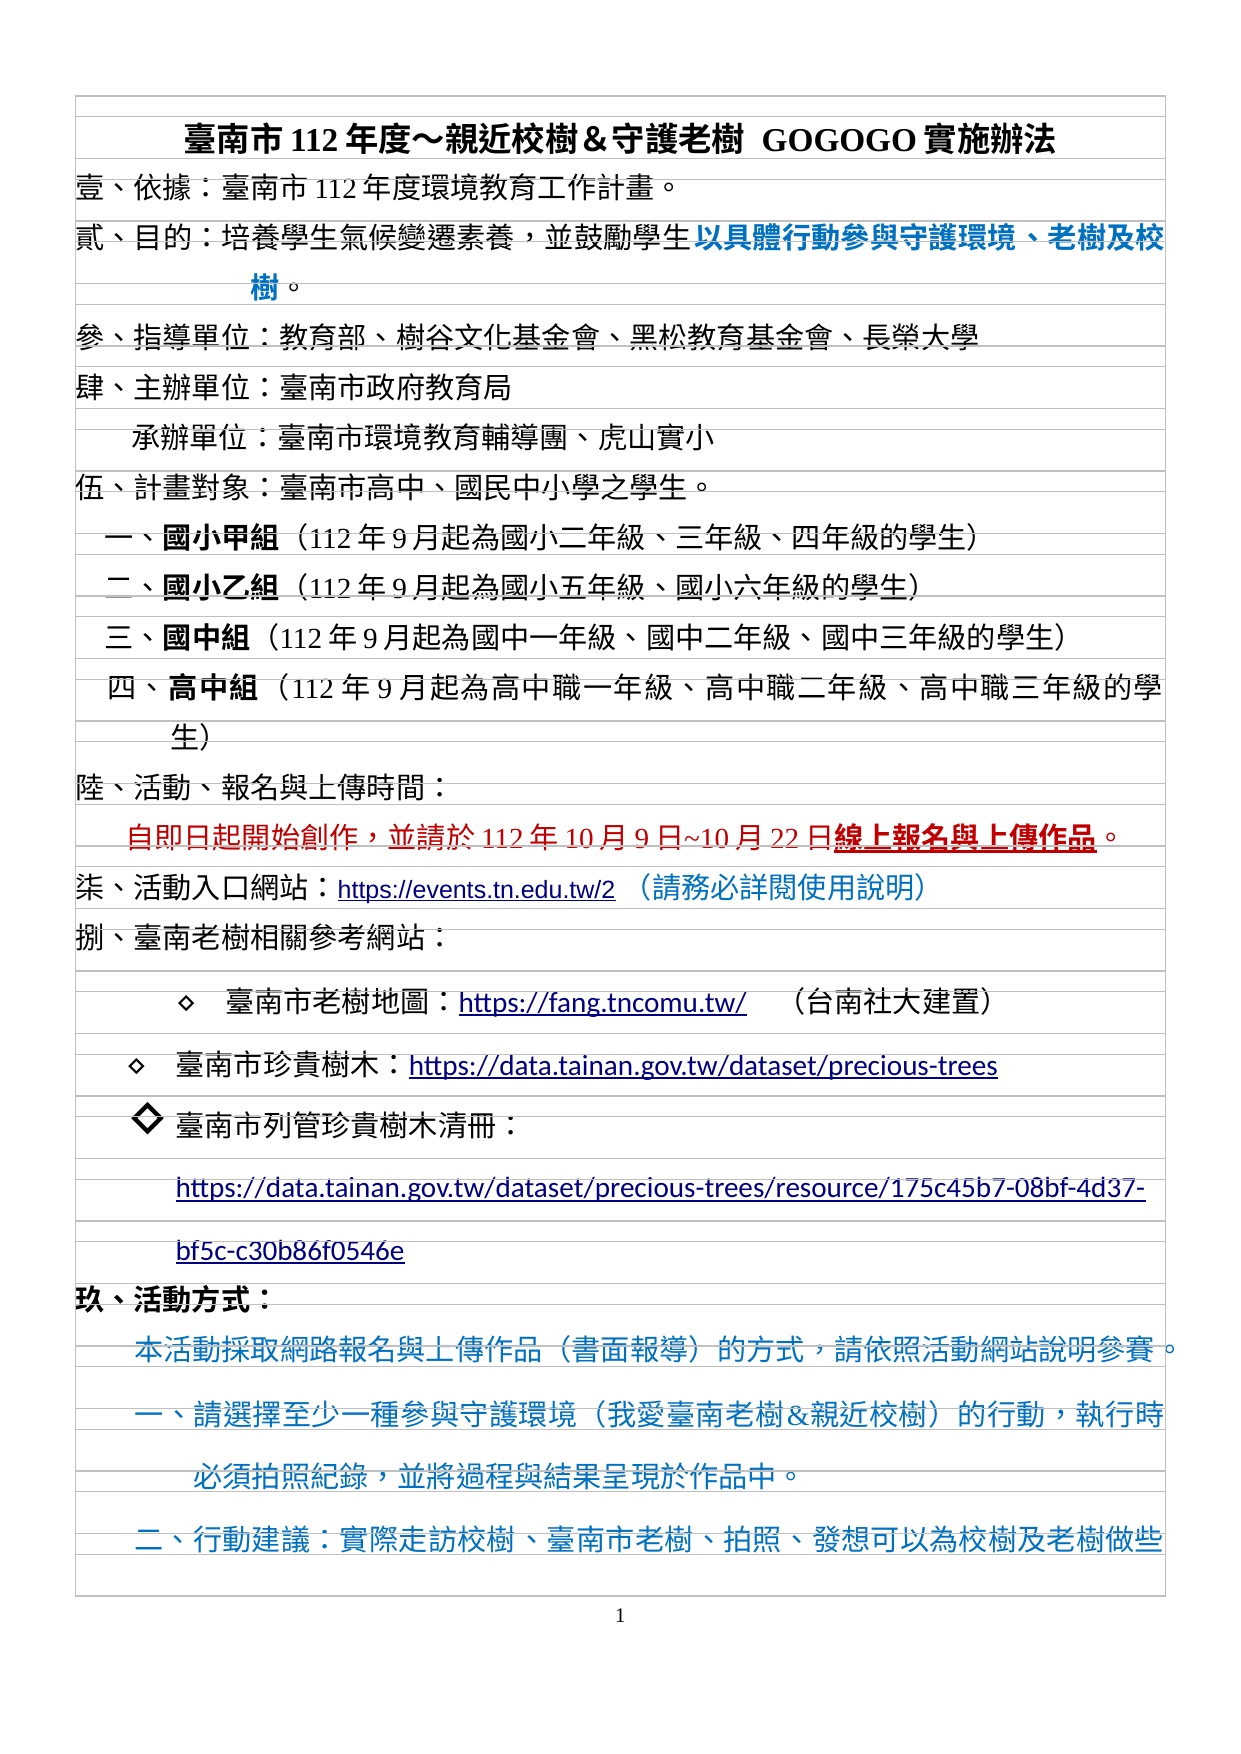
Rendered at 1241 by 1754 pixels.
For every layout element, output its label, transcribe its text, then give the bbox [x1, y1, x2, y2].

text 貳、目的：培養學生氣候變遷素養，並鼓勵學生以具體行動參與守護環境、老樹及校樹。 [76, 284, 1165, 304]
subtitle 臺南市列管珍貴樹木清冊： [125, 1083, 1165, 1095]
text bf5c-c30b86f0546e [175, 1242, 1165, 1271]
text 玖、活動方式： [76, 1271, 1165, 1283]
subtitle 臺南市112年度～親近校樹＆守護老樹 GOGOGO實施辦法 [76, 117, 1165, 158]
text 貳、目的：培養學生氣候變遷素養，並鼓勵學生以具體行動參與守護環境、老樹及校樹。 [76, 222, 1165, 241]
text 一、請選擇至少一種參與守護環境（我愛臺南老樹&親近校樹）的行動，執行時必須拍照紀錄，並將過程與結果呈現於作品中。 [134, 1492, 1165, 1496]
text 一、請選擇至少一種參與守護環境（我愛臺南老樹&親近校樹）的行動，執行時必須拍照紀錄，並將過程與結果呈現於作品中。 [134, 1409, 1165, 1429]
text [76, 159, 1165, 179]
text 貳、目的：培養學生氣候變遷素養，並鼓勵學生以具體行動參與守護環境、老樹及校樹。 [76, 208, 1165, 220]
text 承辦單位：臺南市環境教育輔導團、虎山實小 [131, 430, 1165, 458]
text [175, 1222, 1165, 1241]
text 二、行動建議：實際走訪校樹、臺南市老樹、拍照、發想可以為校樹及老樹做些什麼，一起以實際的環境行動來守護我們的校樹及臺南的珍貴老樹。 [134, 1534, 1165, 1554]
text 一、國小甲組（112年9月起為國小二年級、三年級、四年級的學生） [104, 534, 1165, 554]
list [125, 1021, 1165, 1033]
text [76, 858, 1165, 866]
text 二、行動建議：實際走訪校樹、臺南市老樹、拍照、發想可以為校樹及老樹做些什麼，一起以實際的環境行動來守護我們的校樹及臺南的珍貴老樹。 [134, 1496, 1165, 1533]
list [175, 972, 1165, 991]
text 肆、主辦單位：臺南市政府教育局 [76, 367, 1165, 408]
text [76, 358, 1165, 366]
text 伍、計畫對象：臺南市高中、國民中小學之學生。 [76, 458, 1165, 470]
text [131, 409, 1165, 429]
text 一、國小甲組（112年9月起為國小二年級、三年級、四年級的學生） [104, 508, 1165, 533]
text 四、高中組（112年9月起為高中職一年級、高中職二年級、高中職三年級的學生） [107, 722, 1165, 741]
text 三、國中組（112年9月起為國中一年級、國中二年級、國中三年級的學生） [104, 617, 1165, 658]
text 柒、活動入口網站：https://events.tn.edu.tw/2 （請務必詳閱使用說明） [76, 867, 1165, 908]
list 臺南市珍貴樹木：https://data.tainan.gov.tw/dataset/precious-trees [125, 1055, 1165, 1083]
text [76, 909, 1165, 929]
text 貳、目的：培養學生氣候變遷素養，並鼓勵學生以具體行動參與守護環境、老樹及校樹。 [76, 242, 1165, 283]
text 陸、活動、報名與上傳時間： [76, 758, 1165, 783]
text 參、指導單位：教育部、樹谷文化基金會、黑松教育基金會、長榮大學 [76, 308, 1165, 345]
text [175, 1159, 1165, 1179]
text 本活動採取網路報名與上傳作品（書面報導）的方式，請依照活動網站說明參賽。 [134, 1347, 1165, 1366]
text 一、請選擇至少一種參與守護環境（我愛臺南老樹&親近校樹）的行動，執行時必須拍照紀錄，並將過程與結果呈現於作品中。 [134, 1371, 1165, 1408]
text https://data.tainan.gov.tw/dataset/precious-trees/resource/175c45b7-08bf-4d37- [175, 1180, 1165, 1220]
text 玖、活動方式： [76, 1305, 1165, 1321]
text 伍、計畫對象：臺南市高中、國民中小學之學生。 [76, 492, 1165, 508]
text 二、國小乙組（112年9月起為國小五年級、國小六年級的學生） [104, 597, 1165, 608]
list [125, 1034, 1165, 1054]
text 一、請選擇至少一種參與守護環境（我愛臺南老樹&親近校樹）的行動，執行時必須拍照紀錄，並將過程與結果呈現於作品中。 [134, 1430, 1165, 1470]
text 玖、活動方式： [83, 1293, 96, 1304]
subtitle 臺南市列管珍貴樹木清冊： [125, 1117, 1165, 1146]
list 臺南市老樹地圖：https://fang.tncomu.tw/ （台南社大建置） [175, 992, 1165, 1021]
text 四、高中組（112年9月起為高中職一年級、高中職二年級、高中職三年級的學生） [107, 680, 1165, 720]
list [175, 958, 1165, 970]
text [104, 608, 1165, 616]
text 自即日起開始創作，並請於112年10月9日~10月22日線上報名與上傳作品。 [125, 808, 1165, 845]
text 本活動採取網路報名與上傳作品（書面報導）的方式，請依照活動網站說明參賽。 [134, 1367, 1165, 1371]
subtitle [76, 97, 1165, 116]
text 自即日起開始創作，並請於112年10月9日~10月22日線上報名與上傳作品。 [125, 847, 1165, 858]
text 伍、計畫對象：臺南市高中、國民中小學之學生。 [76, 472, 1165, 491]
text 四、高中組（112年9月起為高中職一年級、高中職二年級、高中職三年級的學生） [107, 659, 1165, 679]
text 一、請選擇至少一種參與守護環境（我愛臺南老樹&親近校樹）的行動，執行時必須拍照紀錄，並將過程與結果呈現於作品中。 [134, 1472, 1165, 1491]
text 參、指導單位：教育部、樹谷文化基金會、黑松教育基金會、長榮大學 [76, 347, 1165, 358]
text [175, 1146, 1165, 1158]
text 本活動採取網路報名與上傳作品（書面報導）的方式，請依照活動網站說明參賽。 [134, 1321, 1165, 1345]
text 二、國小乙組（112年9月起為國小五年級、國小六年級的學生） [104, 558, 1165, 595]
text 捌、臺南老樹相關參考網站： [76, 930, 1165, 958]
text 壹、依據：臺南市112年度環境教育工作計畫。 [76, 180, 1165, 208]
text 陸、活動、報名與上傳時間： [76, 784, 1165, 804]
text 四、高中組（112年9月起為高中職一年級、高中職二年級、高中職三年級的學生） [107, 742, 1165, 758]
text 玖、活動方式： [76, 1284, 1165, 1304]
subtitle 臺南市列管珍貴樹木清冊： [125, 1097, 1165, 1116]
